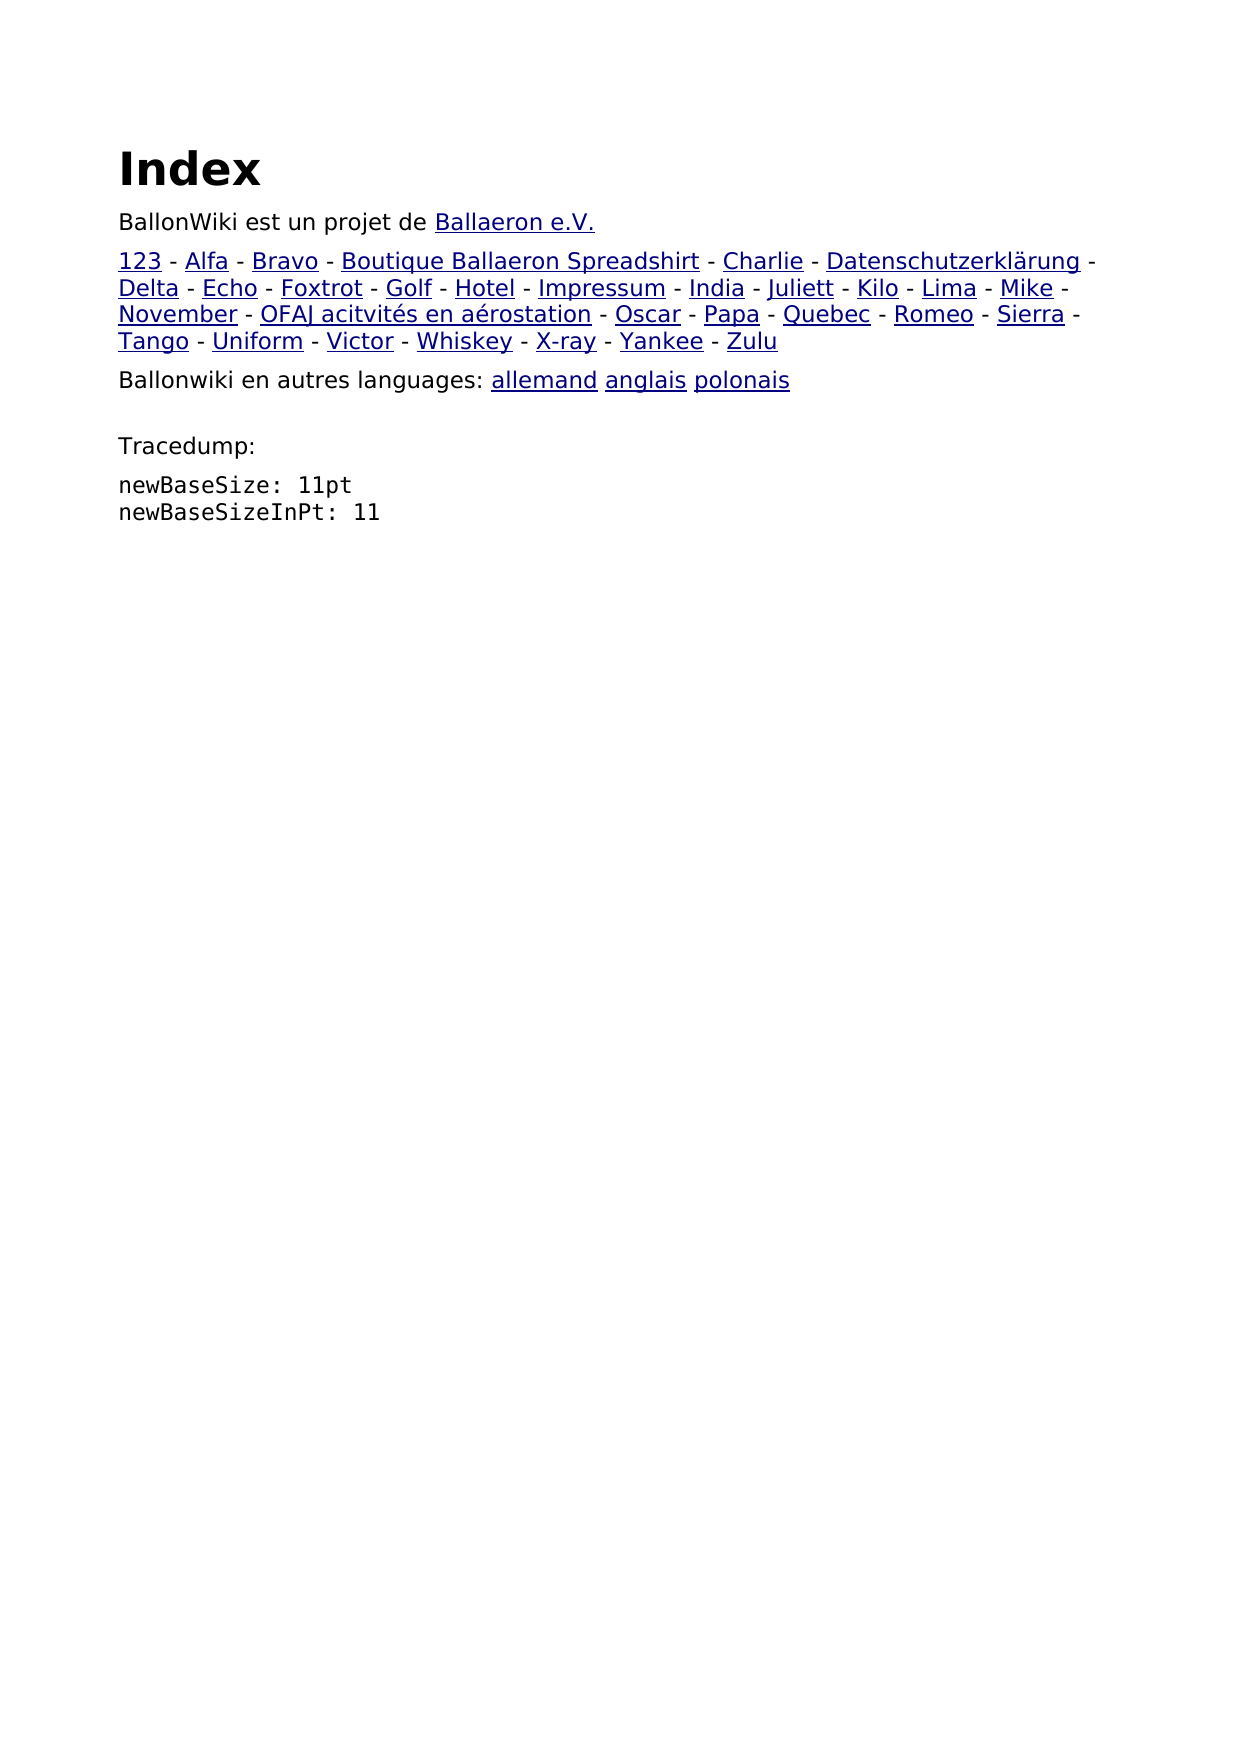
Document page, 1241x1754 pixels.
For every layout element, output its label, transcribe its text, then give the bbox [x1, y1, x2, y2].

text newBaseSize: 11pt newBaseSizeInPt: 11 [118, 472, 1122, 526]
subtitle Index [118, 143, 1122, 196]
text 123 - Alfa - Bravo - Boutique Ballaeron Spreadshirt - Charlie - Datenschutzerklärung - Delta - Echo - Foxtrot - Golf - Hotel - Impressum - India - Juliett - Kilo - Lima - Mike - November - OFAJ acitvités en aérostation - Oscar - Papa - Quebec - Romeo - Sierra - Tango - Uniform - Victor - Whiskey - X-ray - Yankee - Zulu [118, 248, 1122, 355]
text Ballonwiki en autres languages: allemand anglais polonais [118, 367, 1122, 394]
text BallonWiki est un projet de Ballaeron e.V. [118, 209, 1122, 236]
text Tracedump: [118, 406, 1122, 460]
